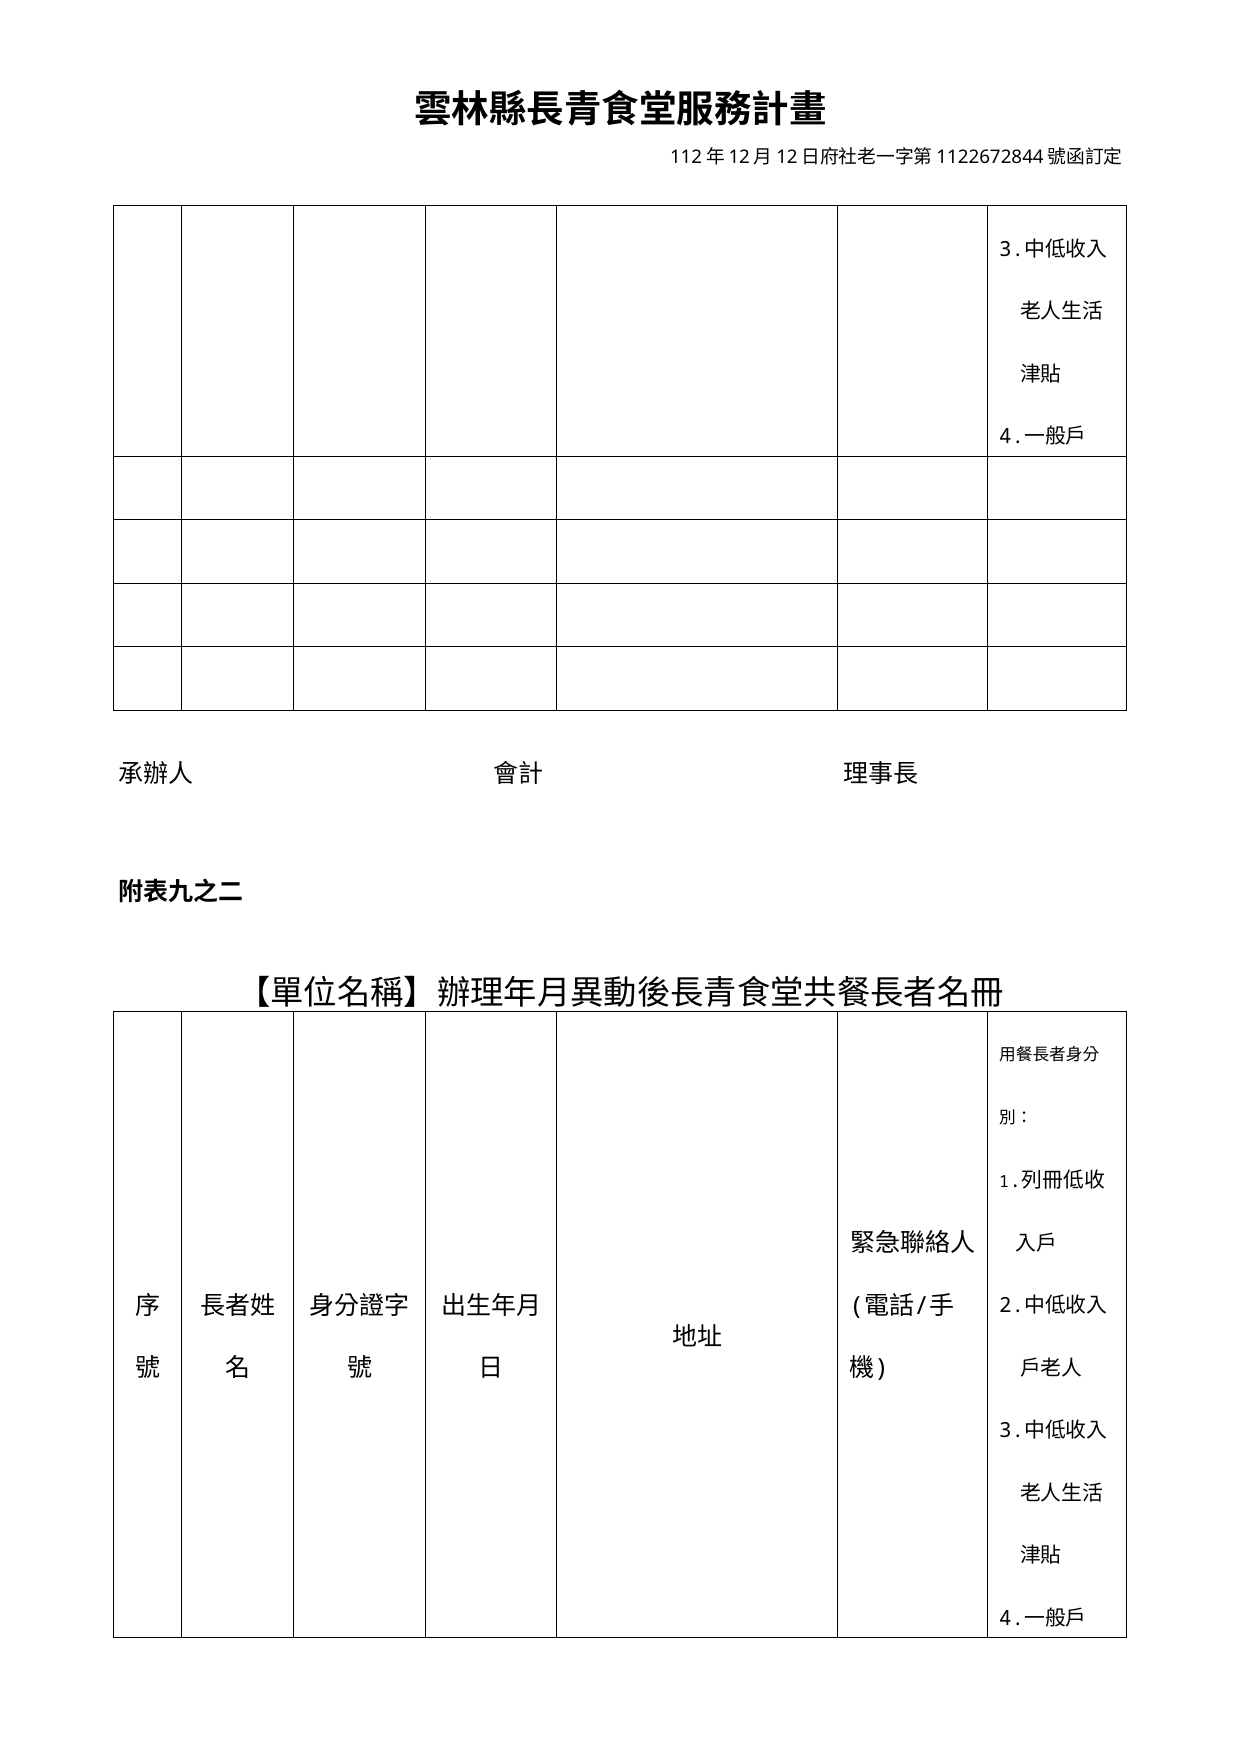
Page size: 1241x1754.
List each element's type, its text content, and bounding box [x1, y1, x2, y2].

table_header [182, 206, 293, 456]
table_header 用餐長者身分別： 1.列冊低收入戶 2.中低收入戶老人 3.中低收入老人生活津貼 4.一般戶 [988, 1012, 1126, 1637]
table_header [557, 206, 837, 456]
table_cell [557, 647, 837, 710]
table_header 序號 [114, 1012, 181, 1637]
table_cell [988, 457, 1126, 519]
table_cell [294, 520, 425, 583]
table_header [838, 206, 987, 456]
table_cell [114, 457, 181, 519]
table_header [426, 206, 556, 456]
table_cell [838, 457, 987, 519]
table_header [114, 206, 181, 456]
table_cell [838, 584, 987, 646]
table_cell [294, 457, 425, 519]
table_cell [838, 520, 987, 583]
table_header 身分證字號 [294, 1012, 425, 1637]
table_cell [426, 520, 556, 583]
text 【單位名稱】辦理年月異動後長青食堂共餐長者名冊 [118, 948, 1122, 1011]
table_cell [557, 457, 837, 519]
table_header 地址 [557, 1012, 837, 1637]
table_cell [182, 457, 293, 519]
table_cell [294, 647, 425, 710]
table_cell [114, 584, 181, 646]
table_cell [557, 584, 837, 646]
table_header 3.中低收入老人生活津貼 4.一般戶 [988, 206, 1126, 456]
table_cell [182, 647, 293, 710]
table_cell [114, 647, 181, 710]
table_header 出生年月日 [426, 1012, 556, 1637]
table_cell [557, 520, 837, 583]
table_cell [114, 520, 181, 583]
table_cell [838, 647, 987, 710]
table_cell [988, 647, 1126, 710]
table_cell [426, 584, 556, 646]
table_cell [426, 647, 556, 710]
table_cell [988, 584, 1126, 646]
table_cell [426, 457, 556, 519]
table_cell [294, 584, 425, 646]
table_header [294, 206, 425, 456]
text 承辦人 會計 理事長 [118, 729, 1122, 792]
table_cell [182, 520, 293, 583]
table_cell [988, 520, 1126, 583]
table_cell [182, 584, 293, 646]
table_header 長者姓名 [182, 1012, 293, 1637]
text 附表九之二 [118, 848, 1122, 911]
table_header 緊急聯絡人 (電話/手機) [838, 1012, 987, 1637]
